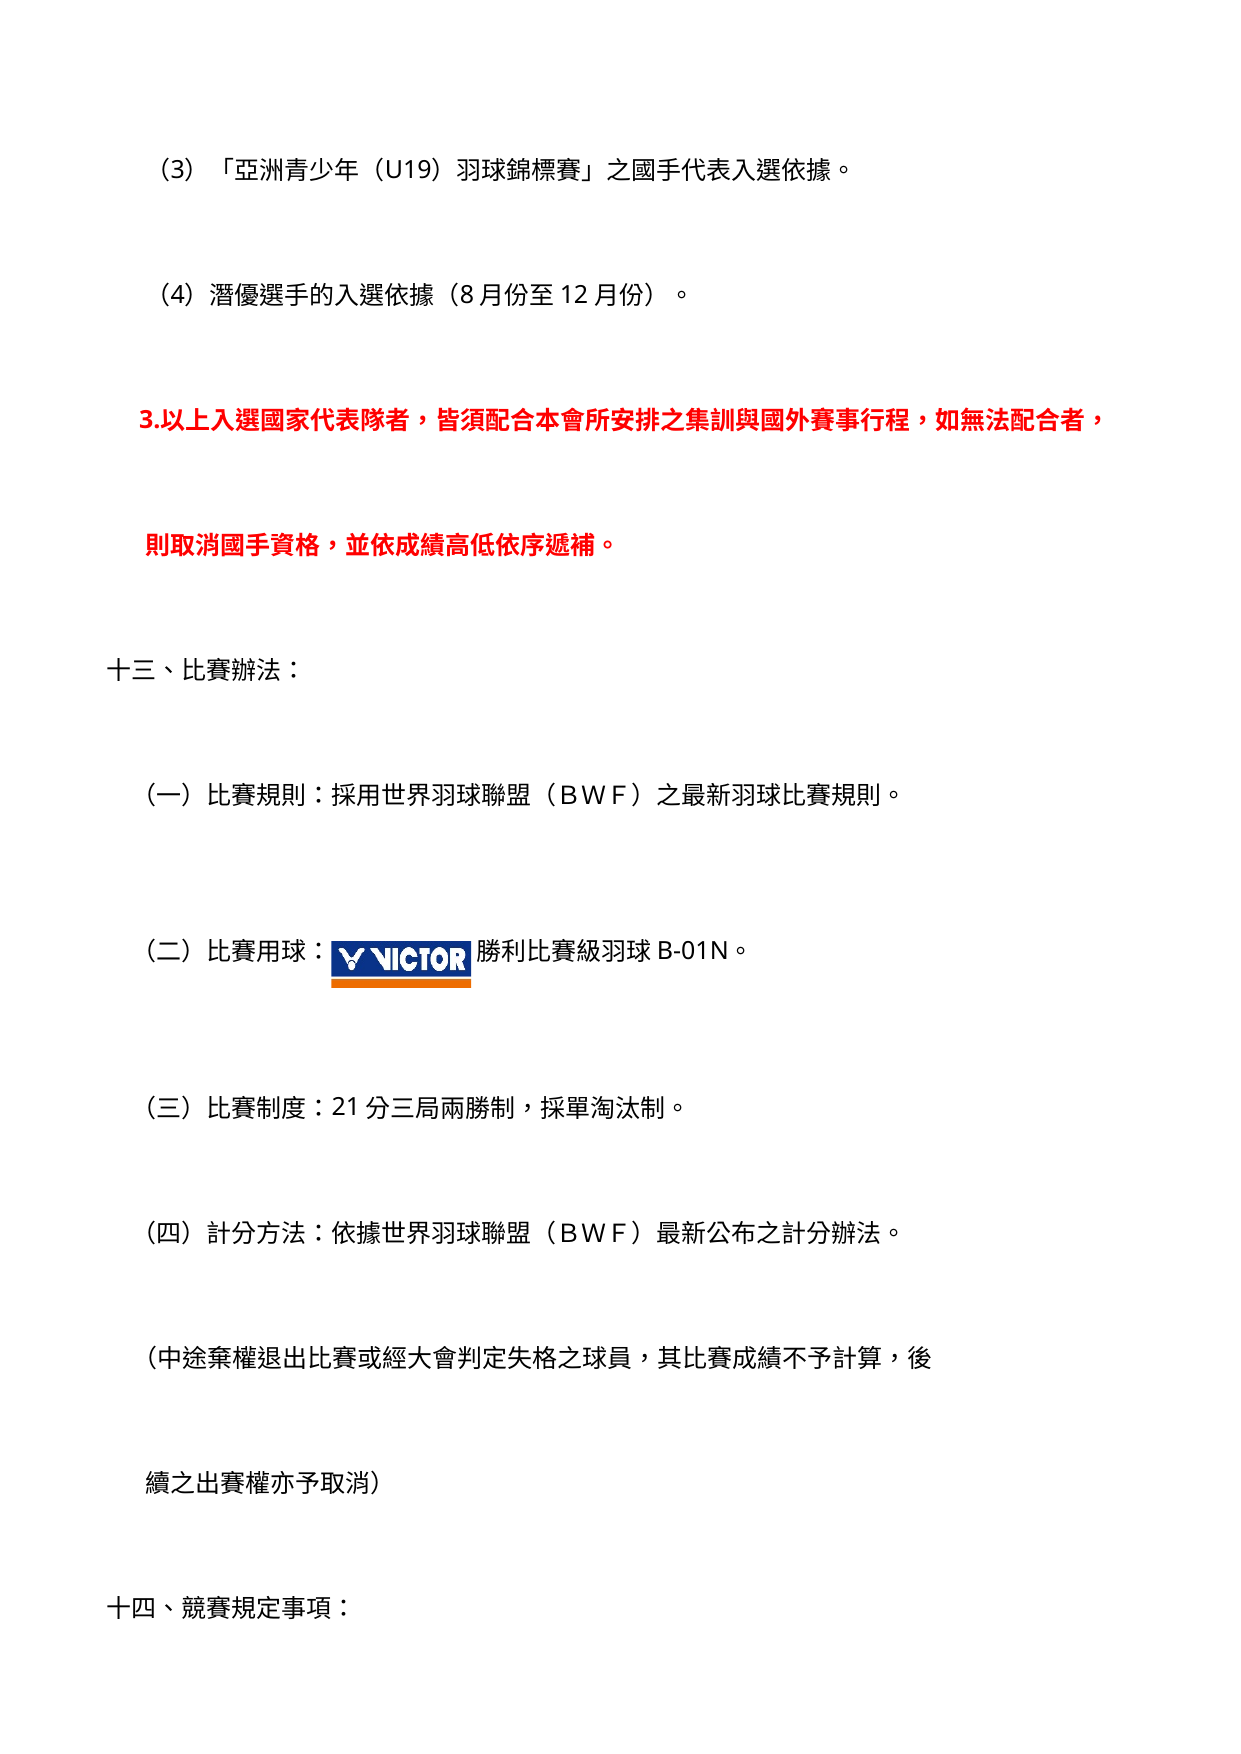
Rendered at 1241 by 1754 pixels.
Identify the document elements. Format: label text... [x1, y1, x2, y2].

text 十三、比賽辦法： [106, 627, 1134, 689]
text （中途棄權退出比賽或經大會判定失格之球員，其比賽成績不予計算，後 [106, 1314, 1134, 1377]
text （4）潛優選手的入選依據（8月份至 12 月份）。 [106, 252, 1134, 314]
text （四）計分方法：依據世界羽球聯盟（ＢＷＦ）最新公布之計分辦法。 [106, 1189, 1134, 1252]
text （二）比賽用球： 勝利比賽級羽球B-01N。 [106, 877, 1134, 1002]
text 十四、競賽規定事項： [106, 1564, 1134, 1627]
text 3.以上入選國家代表隊者，皆須配合本會所安排之集訓與國外賽事行程，如無法配合者， [106, 377, 1134, 439]
text （3）「亞洲青少年（U19）羽球錦標賽」之國手代表入選依據。 [106, 127, 1134, 189]
text 續之出賽權亦予取消） [106, 1439, 1134, 1502]
text （三）比賽制度：21分三局兩勝制，採單淘汰制。 [106, 1064, 1134, 1127]
text （一）比賽規則：採用世界羽球聯盟（ＢＷＦ）之最新羽球比賽規則。 [106, 752, 1134, 814]
text 則取消國手資格，並依成績高低依序遞補。 [106, 502, 1134, 564]
